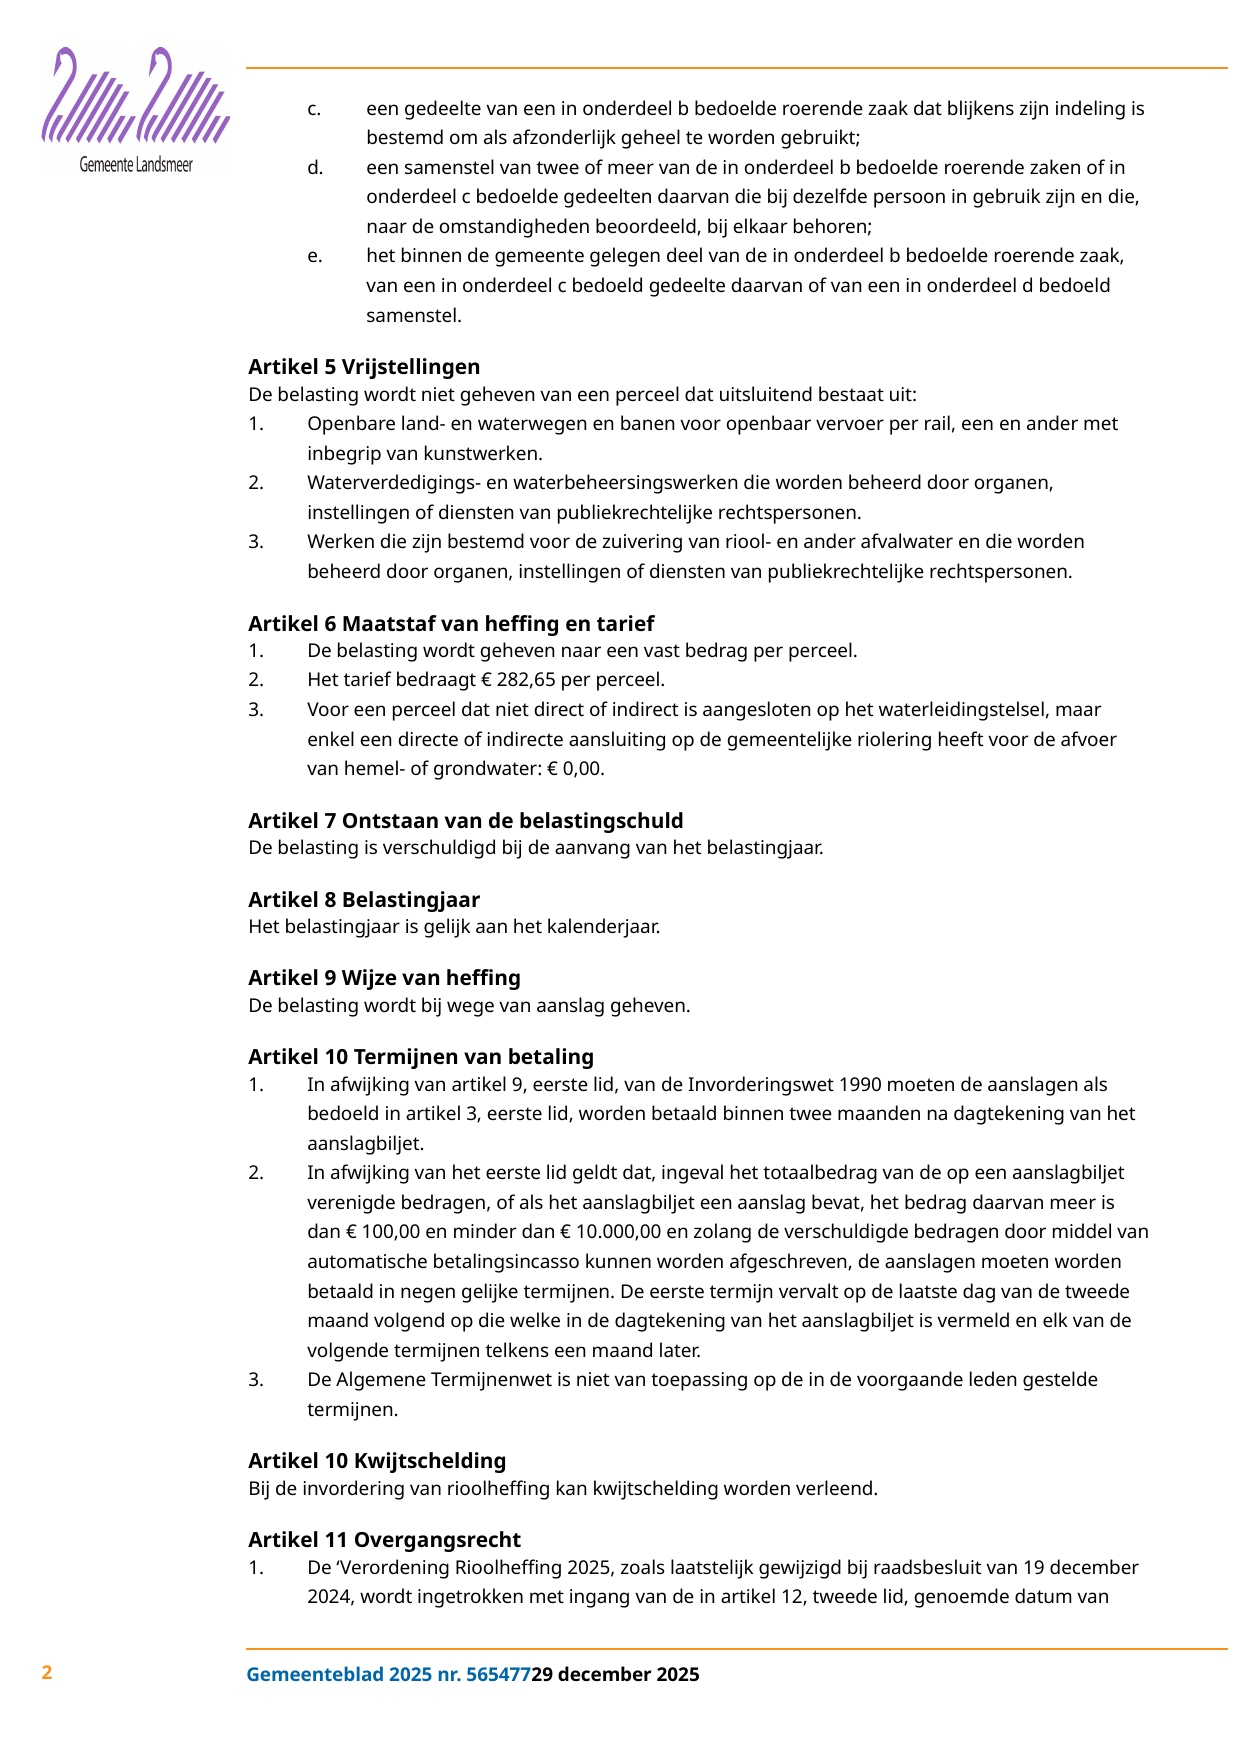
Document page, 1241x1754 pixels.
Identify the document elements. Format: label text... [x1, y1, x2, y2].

text De belasting wordt niet geheven van een perceel dat uitsluitend bestaat uit: [248, 381, 1152, 406]
list De belasting wordt geheven naar een vast bedrag per perceel. [248, 637, 1152, 663]
list het binnen de gemeente gelegen deel van de in onderdeel b bedoelde roerende zaak, van een in onderdeel c bedoeld gedeelte daarvan of van een in onderdeel d bedoeld samenstel. [307, 243, 1152, 328]
list In afwijking van het eerste lid geldt dat, ingeval het totaalbedrag van de op een aanslagbiljet verenigde bedragen, of als het aanslagbiljet een aanslag bevat, het bedrag daarvan meer is dan € 100,00 en minder dan € 10.000,00 en zolang de verschuldigde bedragen door middel van automatische betalingsincasso kunnen worden afgeschreven, de aanslagen moeten worden betaald in negen gelijke termijnen. De eerste termijn vervalt op de laatste dag van de tweede maand volgend op die welke in de dagtekening van het aanslagbiljet is vermeld en elk van de volgende termijnen telkens een maand later. [248, 1159, 1152, 1363]
list De Algemene Termijnenwet is niet van toepassing op de in de voorgaande leden gestelde termijnen. [248, 1367, 1152, 1422]
text Artikel 7 Ontstaan van de belastingschuld [248, 806, 1152, 834]
text Artikel 11 Overgangsrecht [248, 1526, 1152, 1554]
text Artikel 10 Kwijtschelding [248, 1447, 1152, 1475]
picture [41, 47, 231, 172]
text De belasting is verschuldigd bij de aanvang van het belastingjaar. [248, 834, 1152, 860]
list Voor een perceel dat niet direct of indirect is aangesloten op het waterleidingstelsel, maar enkel een directe of indirecte aansluiting op de gemeentelijke riolering heeft voor de afvoer van hemel- of grondwater: € 0,00. [248, 696, 1152, 781]
text Artikel 9 Wijze van heffing [248, 963, 1152, 992]
text De belasting wordt bij wege van aanslag geheven. [248, 992, 1152, 1018]
text Artikel 5 Vrijstellingen [248, 352, 1152, 381]
list Het tarief bedraagt € 282,65 per perceel. [248, 667, 1152, 692]
text Bij de invordering van rioolheffing kan kwijtschelding worden verleend. [248, 1475, 1152, 1501]
list Werken die zijn bestemd voor de zuivering van riool- en ander afvalwater en die worden beheerd door organen, instellingen of diensten van publiekrechtelijke rechtspersonen. [248, 529, 1152, 584]
list Openbare land- en waterwegen en banen voor openbaar vervoer per rail, een en ander met inbegrip van kunstwerken. [248, 410, 1152, 466]
list Waterverdedigings- en waterbeheersingswerken die worden beheerd door organen, instellingen of diensten van publiekrechtelijke rechtspersonen. [248, 469, 1152, 525]
list In afwijking van artikel 9, eerste lid, van de Invorderingswet 1990 moeten de aanslagen als bedoeld in artikel 3, eerste lid, worden betaald binnen twee maanden na dagtekening van het aanslagbiljet. [248, 1071, 1152, 1156]
text Artikel 10 Termijnen van betaling [248, 1042, 1152, 1071]
text Het belastingjaar is gelijk aan het kalenderjaar. [248, 913, 1152, 939]
text Artikel 8 Belastingjaar [248, 885, 1152, 913]
list De ‘Verordening Rioolheffing 2025, zoals laatstelijk gewijzigd bij raadsbesluit van 19 december 2024, wordt ingetrokken met ingang van de in artikel 12, tweede lid, genoemde datum van [248, 1554, 1152, 1609]
list een gedeelte van een in onderdeel b bedoelde roerende zaak dat blijkens zijn indeling is bestemd om als afzonderlijk geheel te worden gebruikt; [307, 95, 1152, 150]
text Artikel 6 Maatstaf van heffing en tarief [248, 609, 1152, 637]
list een samenstel van twee of meer van de in onderdeel b bedoelde roerende zaken of in onderdeel c bedoelde gedeelten daarvan die bij dezelfde persoon in gebruik zijn en die, naar de omstandigheden beoordeeld, bij elkaar behoren; [307, 154, 1152, 239]
